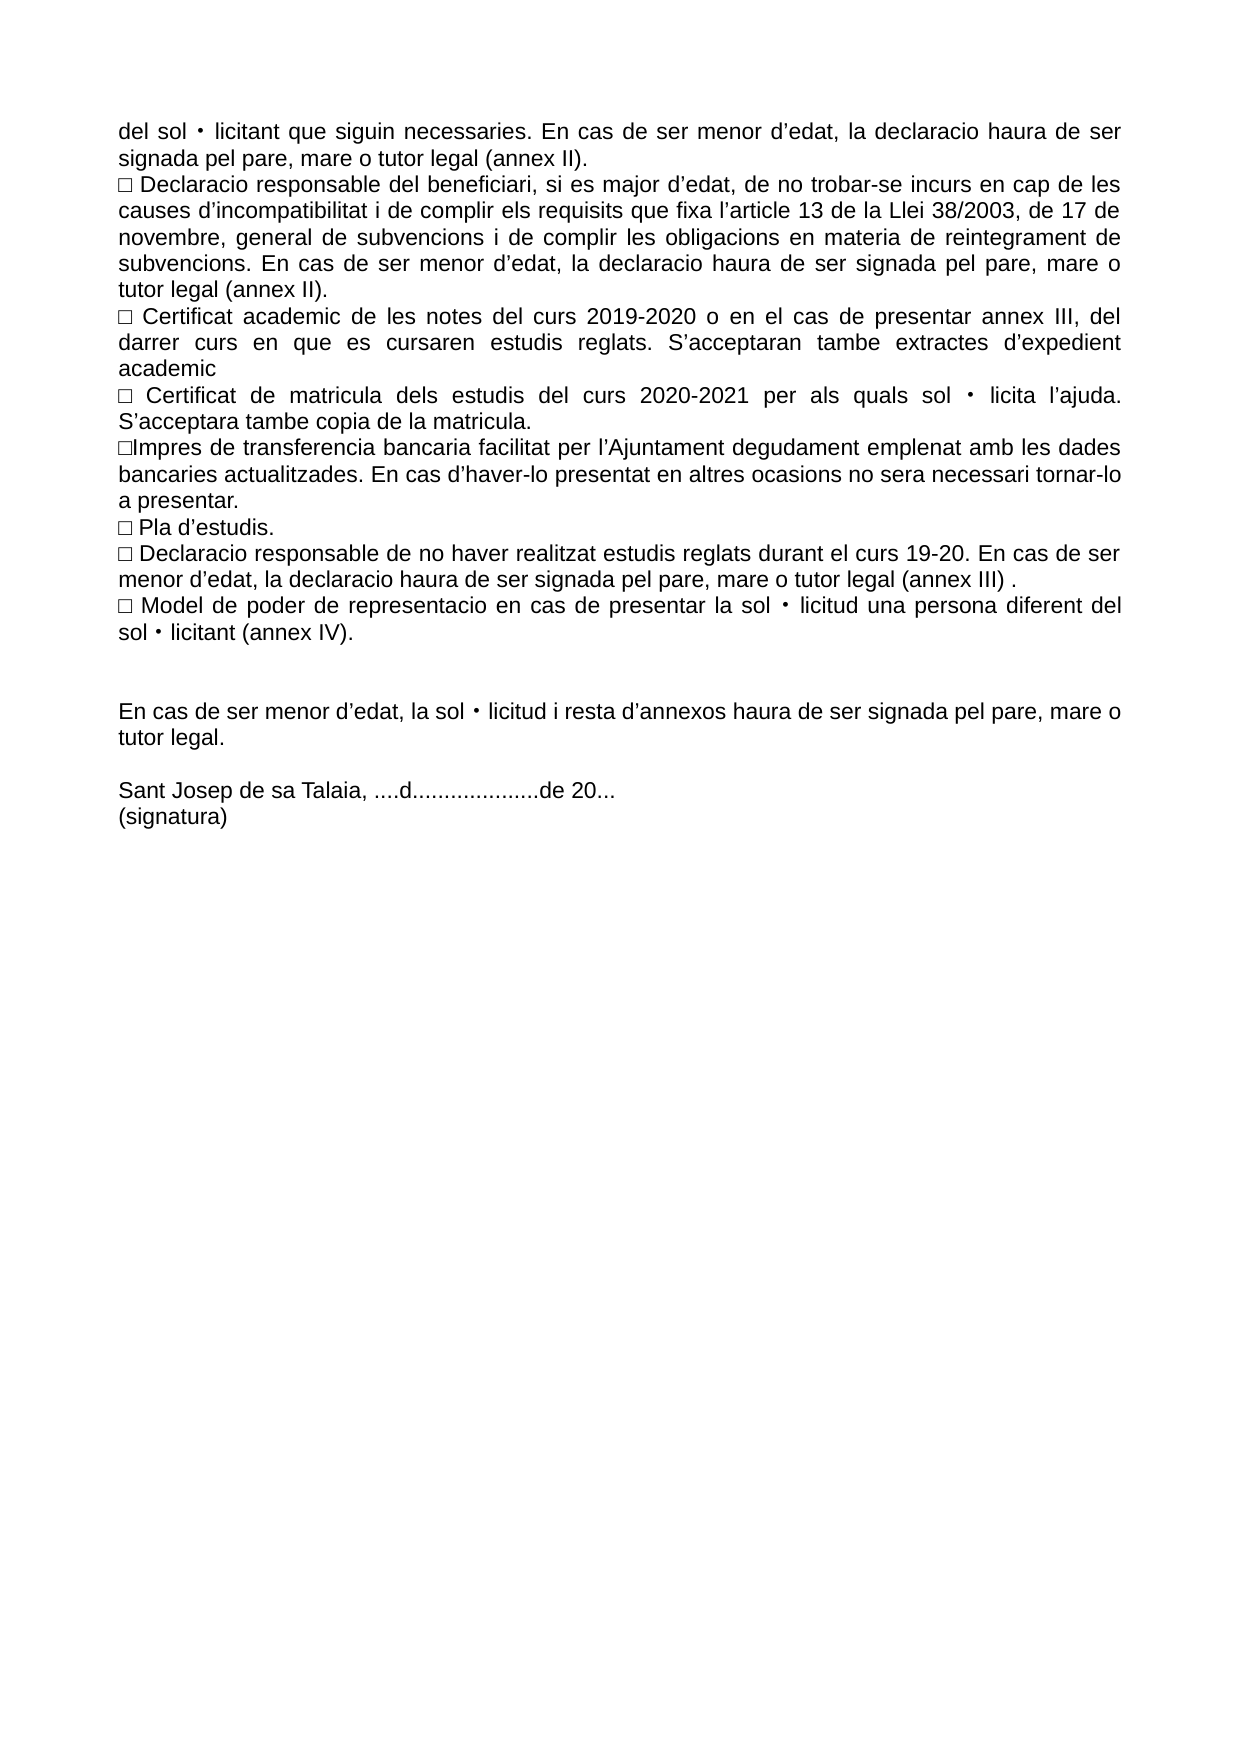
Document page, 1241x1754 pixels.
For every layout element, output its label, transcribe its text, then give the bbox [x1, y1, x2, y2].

text □ Declaracio responsable del beneficiari, si es major d’edat, de no trobar-se incurs en cap de les causes d’incompatibilitat i de complir els requisits que fixa l’article 13 de la Llei 38/2003, de 17 de novembre, general de subvencions i de complir les obligacions en materia de reintegrament de subvencions. En cas de ser menor d’edat, la declaracio haura de ser signada pel pare, mare o tutor legal (annex II). [118, 171, 1122, 303]
text □ Pla d’estudis. [118, 513, 1122, 540]
text □ Declaracio responsable de no haver realitzat estudis reglats durant el curs 19-20. En cas de ser menor d’edat, la declaracio haura de ser signada pel pare, mare o tutor legal (annex III) . [118, 540, 1122, 592]
text □ Certificat academic de les notes del curs 2019-2020 o en el cas de presentar annex III, del darrer curs en que es cursaren estudis reglats. S’acceptaran tambe extractes d’expedient academic [118, 303, 1122, 382]
text En cas de ser menor d’edat, la sol・licitud i resta d’annexos haura de ser signada pel pare, mare o tutor legal. [118, 698, 1122, 751]
text □ Certificat de matricula dels estudis del curs 2020-2021 per als quals sol・licita l’ajuda. S’acceptara tambe copia de la matricula. [118, 382, 1122, 434]
text del sol・licitant que siguin necessaries. En cas de ser menor d’edat, la declaracio haura de ser signada pel pare, mare o tutor legal (annex II). [118, 118, 1122, 171]
text (signatura) [118, 803, 1122, 830]
text □ Model de poder de representacio en cas de presentar la sol・licitud una persona diferent del sol・licitant (annex IV). [118, 592, 1122, 645]
text □Impres de transferencia bancaria facilitat per l’Ajuntament degudament emplenat amb les dades bancaries actualitzades. En cas d’haver-lo presentat en altres ocasions no sera necessari tornar-lo a presentar. [118, 434, 1122, 513]
text Sant Josep de sa Talaia, ....d....................de 20... [118, 777, 1122, 803]
